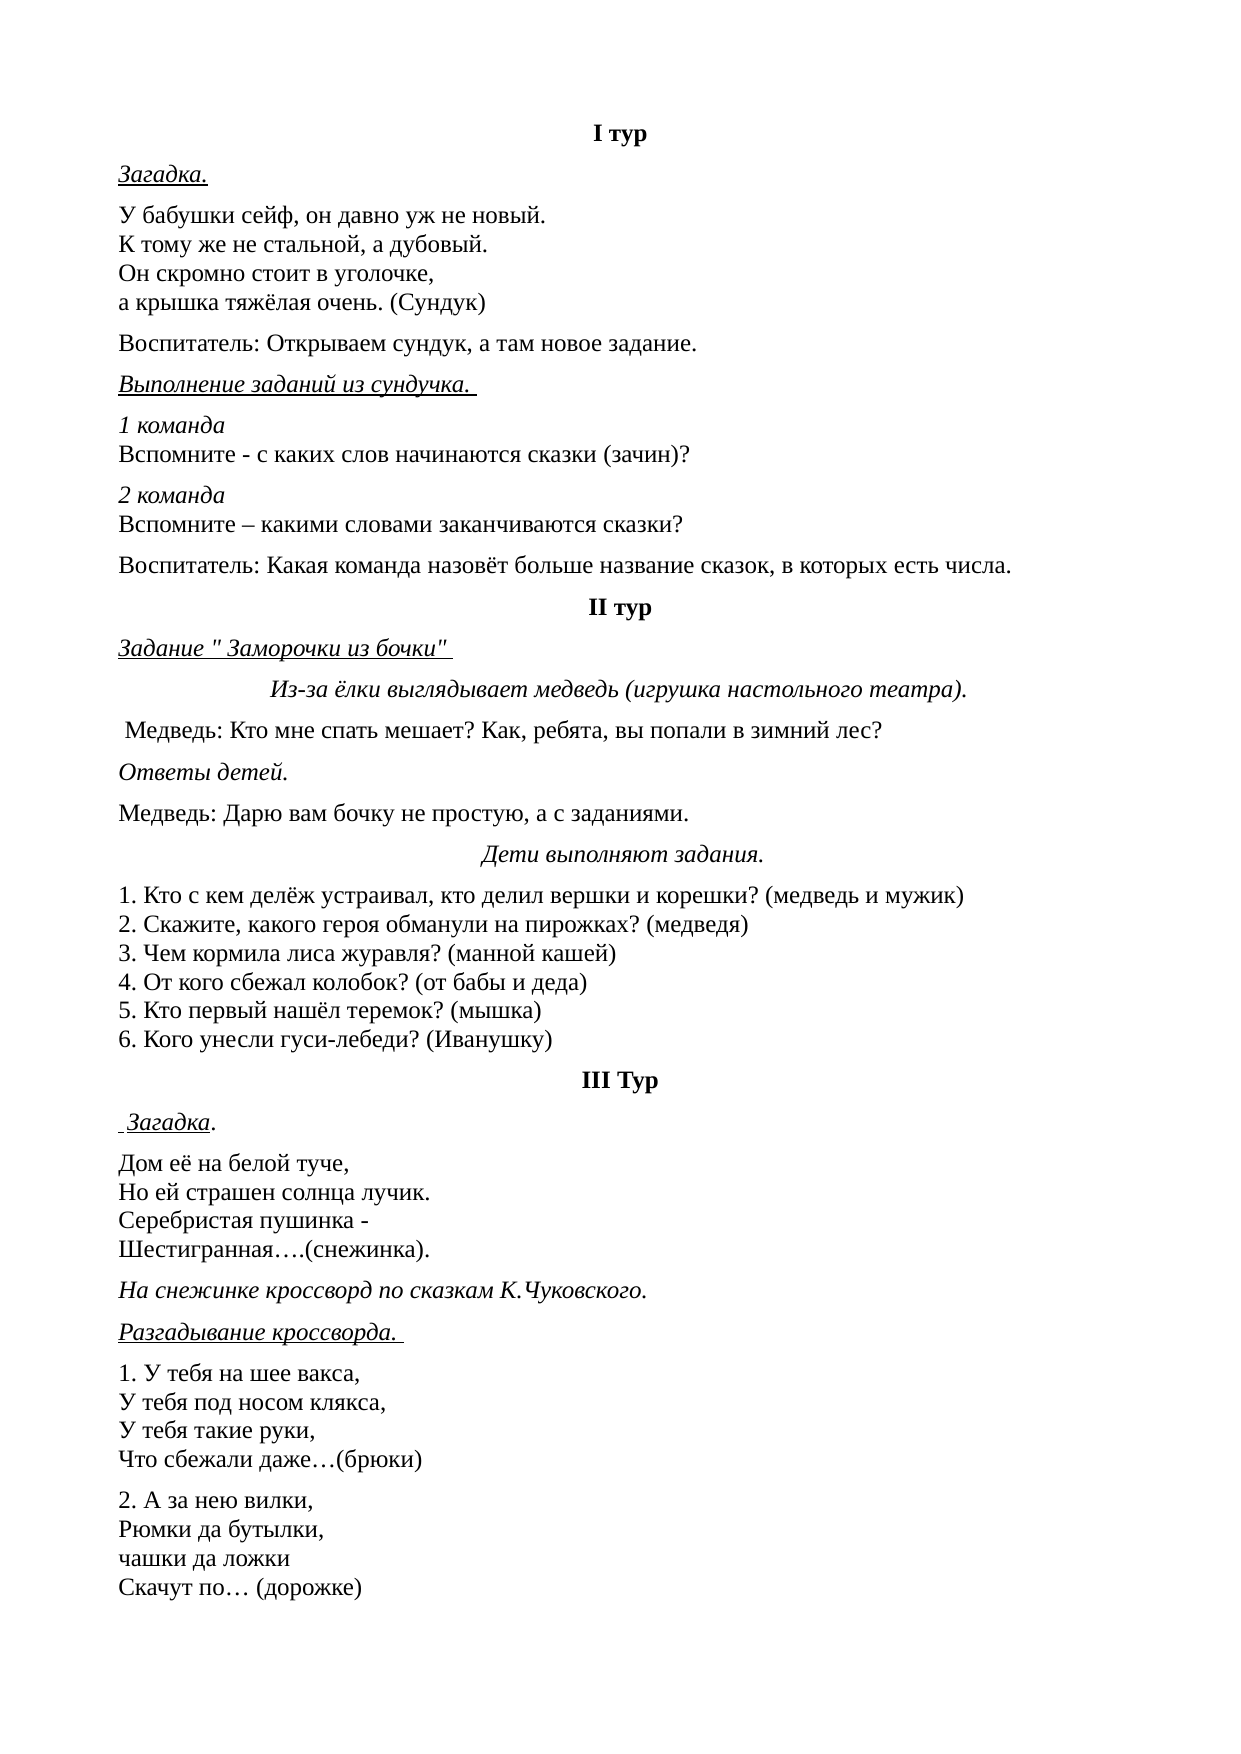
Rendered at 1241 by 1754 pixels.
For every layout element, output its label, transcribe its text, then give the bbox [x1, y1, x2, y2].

text 2. А за нею вилки, Рюмки да бутылки, чашки да ложки Скачут по… (дорожке) [118, 1486, 1122, 1601]
text Ответы детей. [118, 757, 1122, 786]
text Медведь: Кто мне спать мешает? Как, ребята, вы попали в зимний лес? [118, 716, 1122, 744]
text 1 команда Вспомните - с каких слов начинаются сказки (зачин)? [118, 411, 1122, 468]
text Задание " Заморочки из бочки" [118, 633, 1122, 662]
text Медведь: Дарю вам бочку не простую, а с заданиями. [118, 798, 1122, 827]
text Дети выполняют задания. [118, 839, 1122, 868]
text На снежинке кроссворд по сказкам К.Чуковского. [118, 1276, 1122, 1304]
text Дом её на белой туче, Но ей страшен солнца лучик. Серебристая пушинка - Шестигранная….(снежинка). [118, 1148, 1122, 1263]
text У бабушки сейф, он давно уж не новый. К тому же не стальной, а дубовый. Он скромно стоит в уголочке, а крышка тяжёлая очень. (Сундук) [118, 201, 1122, 316]
text Выполнение заданий из сундучка. [118, 369, 1122, 398]
text 2 команда Вспомните – какими словами заканчиваются сказки? [118, 481, 1122, 538]
text 1. У тебя на шее вакса, У тебя под носом клякса, У тебя такие руки, Что сбежали даже…(брюки) [118, 1358, 1122, 1473]
text I тур [118, 118, 1122, 147]
text Загадка. [118, 159, 1122, 188]
text Воспитатель: Какая команда назовёт больше название сказок, в которых есть числа. [118, 551, 1122, 579]
text Из-за ёлки выглядывает медведь (игрушка настольного театра). [118, 674, 1122, 703]
text Загадка. [118, 1107, 1122, 1136]
text II тур [118, 592, 1122, 621]
text 1. Кто с кем делёж устраивал, кто делил вершки и корешки? (медведь и мужик) 2. Скажите, какого героя обманули на пирожках? (медведя) 3. Чем кормила лиса журавля? (манной кашей) 4. От кого сбежал колобок? (от бабы и деда) 5. Кто первый нашёл теремок? (мышка) 6. Кого унесли гуси-лебеди? (Иванушку) [118, 881, 1122, 1053]
text Воспитатель: Открываем сундук, а там новое задание. [118, 328, 1122, 357]
text III Тур [118, 1066, 1122, 1094]
text Разгадывание кроссворда. [118, 1317, 1122, 1346]
